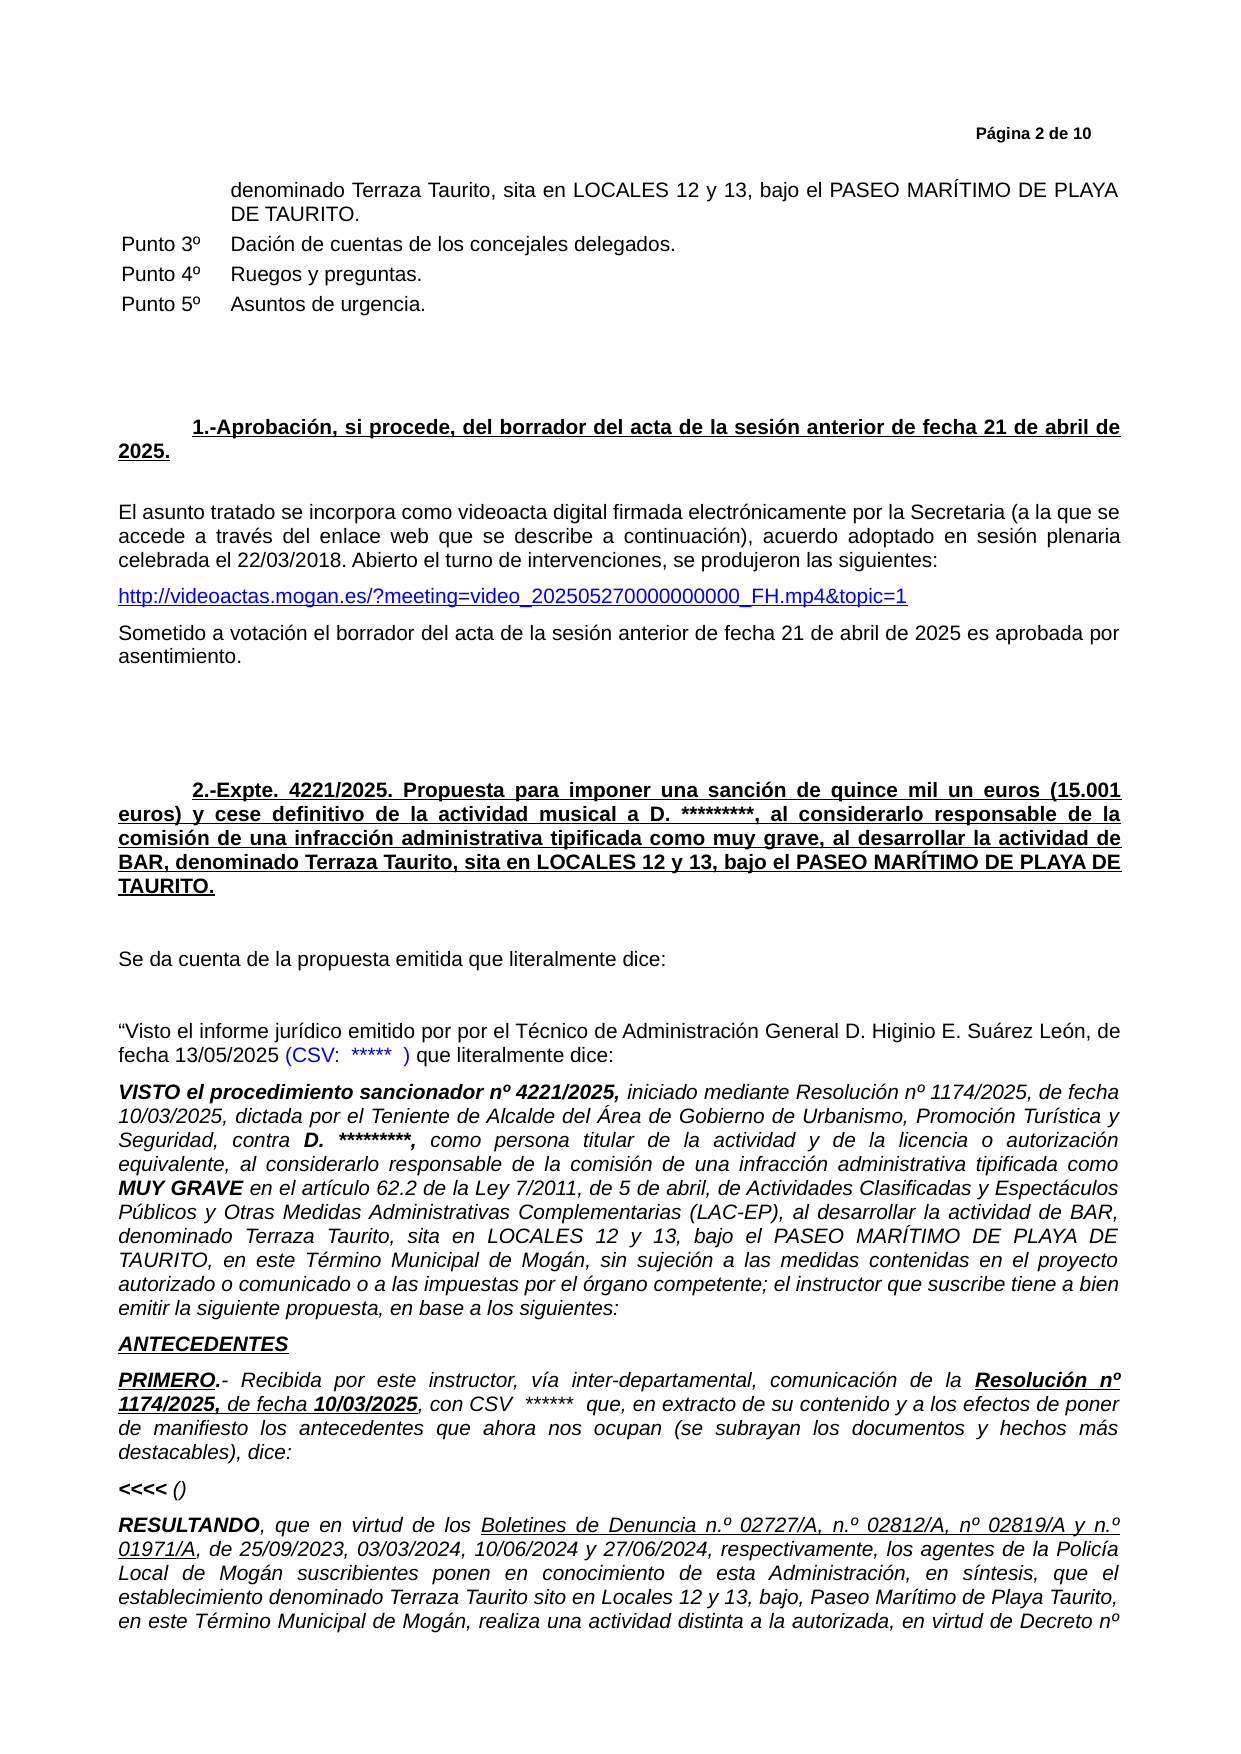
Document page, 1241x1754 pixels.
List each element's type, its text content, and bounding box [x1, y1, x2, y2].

table_cell Punto 5º [118, 289, 227, 318]
text PRIMERO.- Recibida por este instructor, vía inter-departamental, comunicación de la Resolución nº 1174/2025, de fecha 10/03/2025, con CSV ****** que, en extracto de su contenido y a los efectos de poner de manifiesto los antecedentes que ahora nos ocupan (se subrayan los documentos y hechos más destacables), dice: [118, 1368, 1122, 1464]
text http://videoactas.mogan.es/?meeting=video_202505270000000000_FH.mp4&topic=1 [118, 584, 1122, 608]
text RESULTANDO, que en virtud de los Boletines de Denuncia n.º 02727/A, n.º 02812/A, nº 02819/A y n.º 01971/A, de 25/09/2023, 03/03/2024, 10/06/2024 y 27/06/2024, respectivamente, los agentes de la Policía Local de Mogán suscribientes ponen en conocimiento de esta Administración, en síntesis, que el establecimiento denominado Terraza Taurito sito en Locales 12 y 13, bajo, Paseo Marítimo de Playa Taurito, en este Término Municipal de Mogán, realiza una actividad distinta a la autorizada, en virtud de Decreto nº [118, 1513, 1122, 1633]
text El asunto tratado se incorpora como videoacta digital firmada electrónicamente por la Secretaria (a la que se accede a través del enlace web que se describe a continuación), acuerdo adoptado en sesión plenaria celebrada el 22/03/2018. Abierto el turno de intervenciones, se produjeron las siguientes: [118, 476, 1122, 571]
text ANTECEDENTES [118, 1332, 1122, 1356]
text <<<< () [118, 1477, 1122, 1501]
text “Visto el informe jurídico emitido por por el Técnico de Administración General D. Higinio E. Suárez León, de fecha 13/05/2025 (CSV: ***** ) que literalmente dice: [118, 1019, 1122, 1067]
text 1.-Aprobación, si procede, del borrador del acta de la sesión anterior de fecha 21 de abril de 2025. [118, 391, 1122, 463]
text Se da cuenta de la propuesta emitida que literalmente dice: [118, 946, 1122, 970]
text Sometido a votación el borrador del acta de la sesión anterior de fecha 21 de abril de 2025 es aprobada por asentimiento. [118, 620, 1122, 668]
text TAURITO. [118, 872, 1122, 897]
table_cell Dación de cuentas de los concejales delegados. [228, 229, 1123, 259]
table_cell Punto 4º [118, 259, 227, 288]
table_cell Ruegos y preguntas. [228, 259, 1123, 288]
table_cell Punto 3º [118, 229, 227, 259]
text BAR, denominado Terraza Taurito, sita en LOCALES 12 y 13, bajo el PASEO MARÍTIMO DE PLAYA DE [118, 848, 1122, 871]
table_cell denominado Terraza Taurito, sita en LOCALES 12 y 13, bajo el PASEO MARÍTIMO DE PLAYA DE TAURITO. [228, 175, 1123, 229]
text 2.-Expte. 4221/2025. Propuesta para imponer una sanción de quince mil un euros (15.001 euros) y cese definitivo de la actividad musical a D. *********, al considerarlo responsable de la comisión de una infracción administrativa tipificada como muy grave, al desarrollar la actividad de [118, 754, 1122, 847]
text VISTO el procedimiento sancionador nº 4221/2025, iniciado mediante Resolución nº 1174/2025, de fecha 10/03/2025, dictada por el Teniente de Alcalde del Área de Gobierno de Urbanismo, Promoción Turística y Seguridad, contra D. *********, como persona titular de la actividad y de la licencia o autorización equivalente, al considerarlo responsable de la comisión de una infracción administrativa tipificada como MUY GRAVE en el artículo 62.2 de la Ley 7/2011, de 5 de abril, de Actividades Clasificadas y Espectáculos Públicos y Otras Medidas Administrativas Complementarias (LAC-EP), al desarrollar la actividad de BAR, denominado Terraza Taurito, sita en LOCALES 12 y 13, bajo el PASEO MARÍTIMO DE PLAYA DE TAURITO, en este Término Municipal de Mogán, sin sujeción a las medidas contenidas en el proyecto autorizado o comunicado o a las impuestas por el órgano competente; el instructor que suscribe tiene a bien emitir la siguiente propuesta, en base a los siguientes: [118, 1080, 1122, 1319]
table_cell [118, 175, 227, 229]
table_cell Asuntos de urgencia. [228, 289, 1123, 318]
